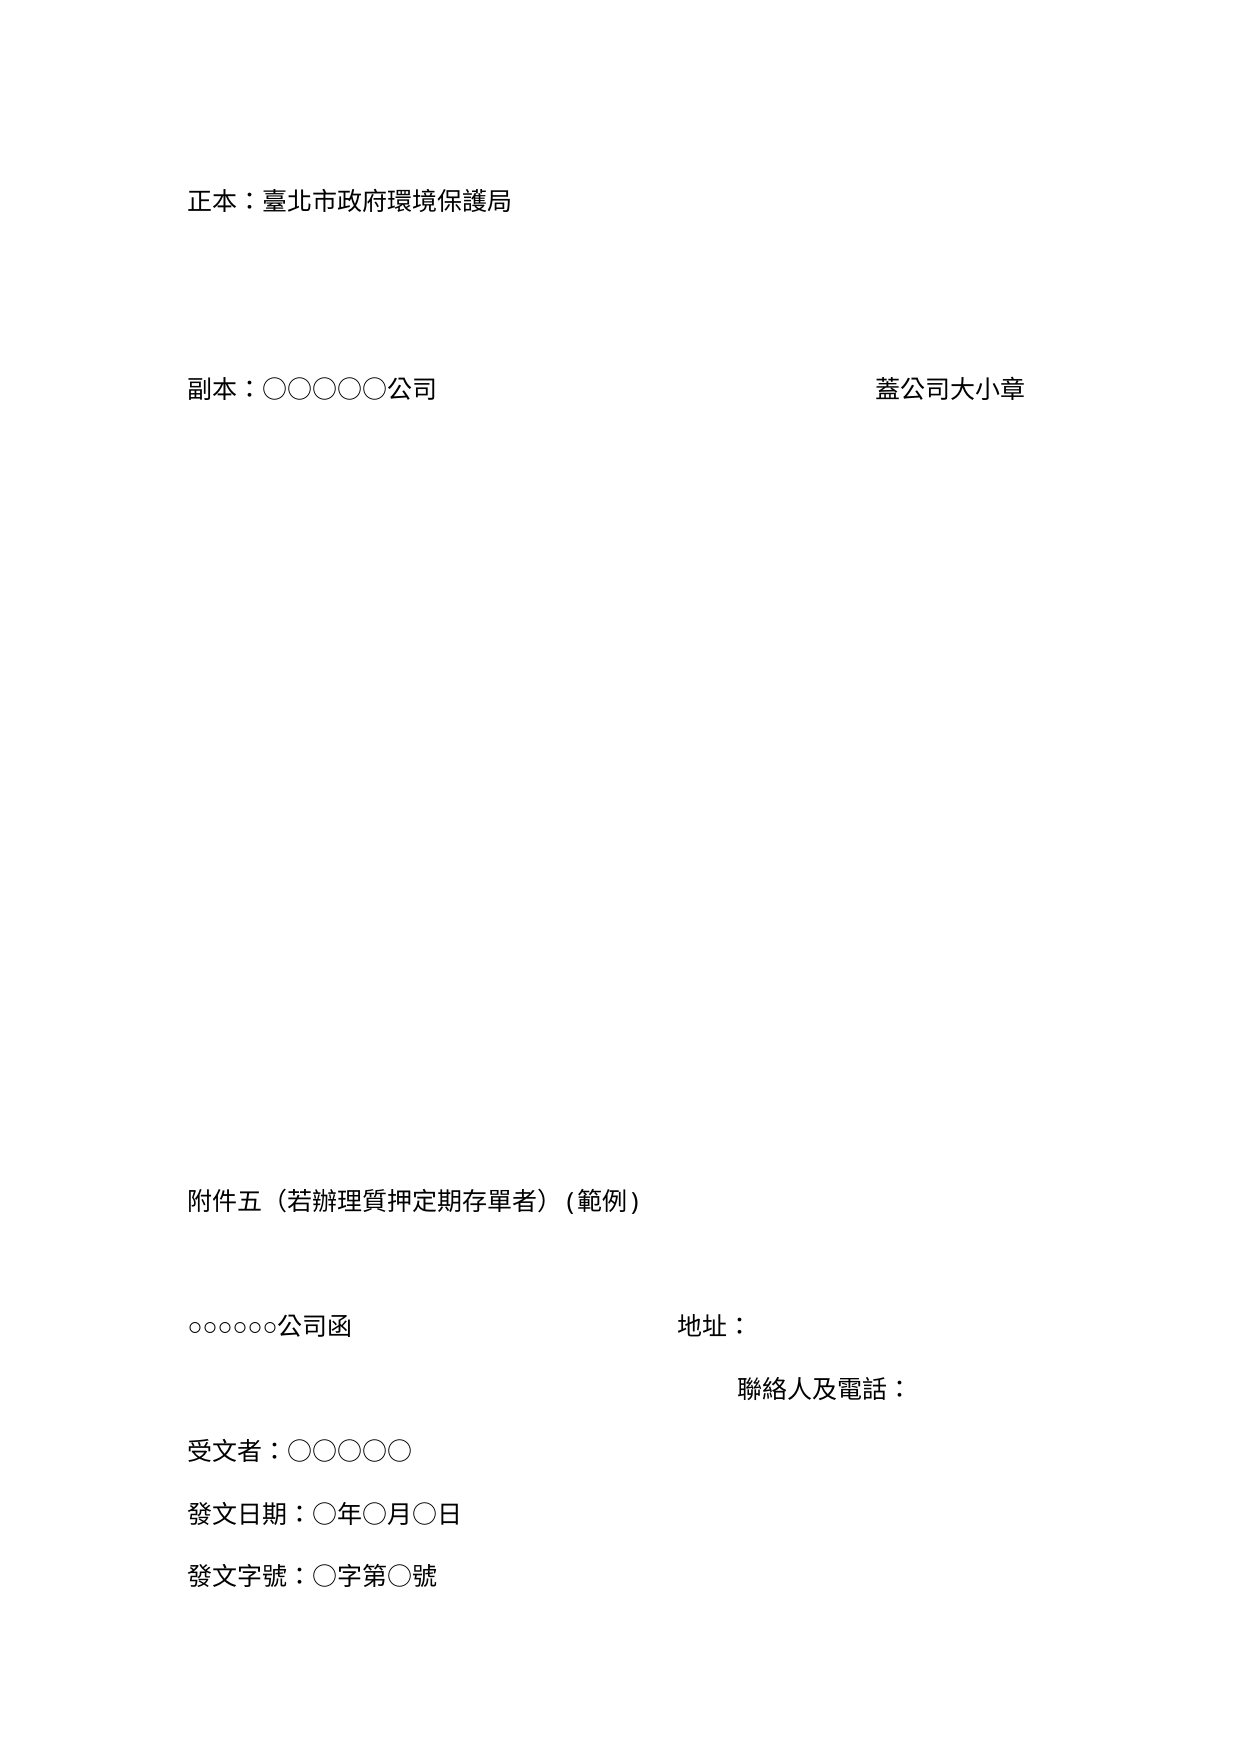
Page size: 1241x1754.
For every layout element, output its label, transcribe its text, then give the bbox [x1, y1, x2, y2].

text 受文者：○○○○○ [187, 1408, 1053, 1471]
text 附件五（若辦理質押定期存單者）(範例) [187, 1158, 1053, 1221]
text ○○○○○○公司函 地址： [187, 1283, 1053, 1346]
text 發文字號：○字第○號 [187, 1533, 1053, 1596]
text 發文日期：○年○月○日 [187, 1471, 1053, 1533]
text 正本：臺北市政府環境保護局 [187, 158, 1053, 221]
text 副本：○○○○○公司 蓋公司大小章 [187, 283, 1053, 408]
text 聯絡人及電話： [187, 1346, 1053, 1408]
